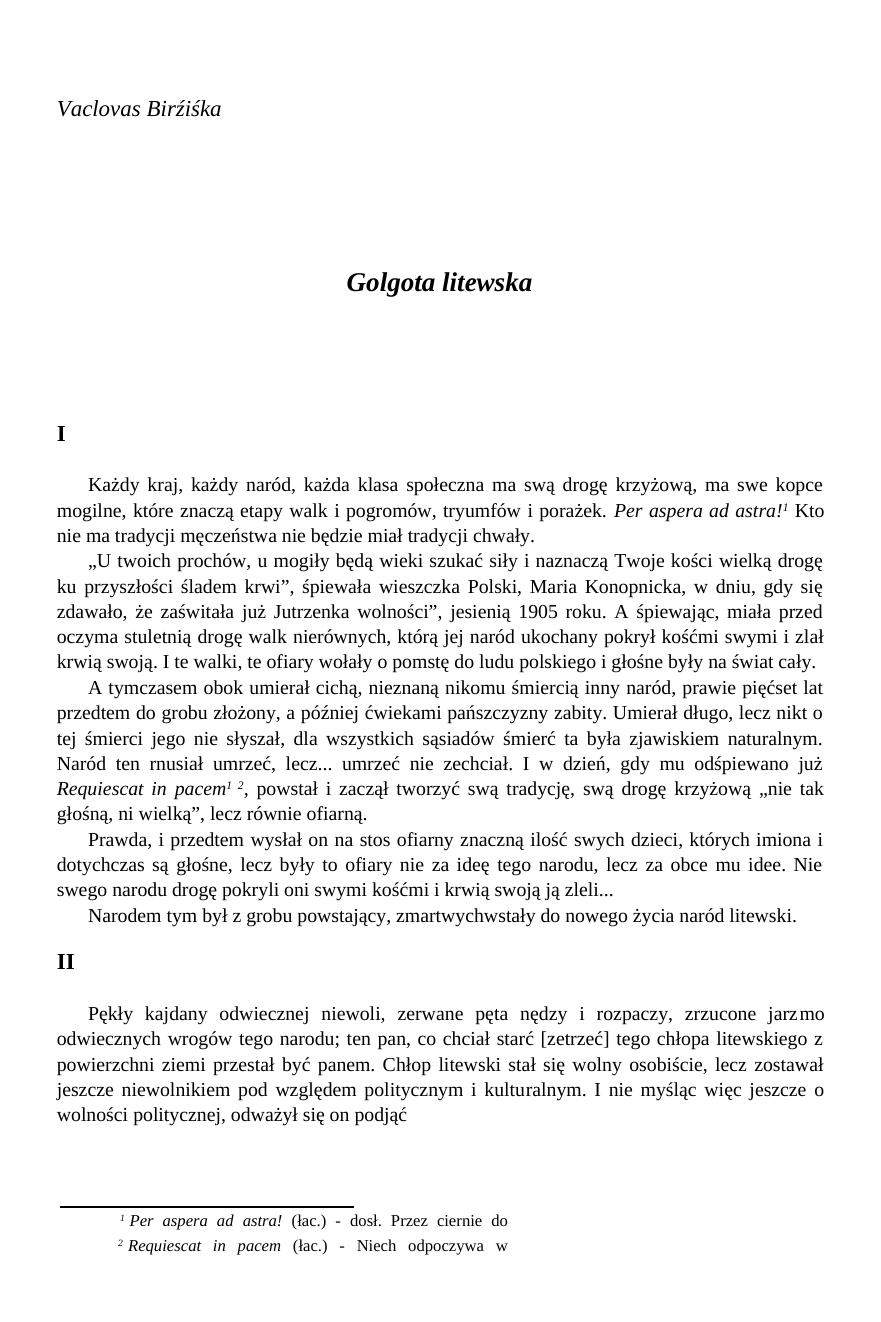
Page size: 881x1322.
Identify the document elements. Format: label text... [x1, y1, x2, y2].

text 1 Per aspera ad astra! (łac.) - dosł. Przez ciernie do gwiazd! [87, 1211, 508, 1232]
text 2 Requiescat in pacem (łac.) - Niech odpoczywa w pokoju. [87, 1236, 508, 1257]
text Prawda, i przedtem wysłał on na stos ofiarny znaczną ilość swych dzieci, których imiona i dotychczas są głośne, lecz były to ofiary nie za ideę tego narodu, lecz za obce mu idee. Nie swego narodu drogę pokryli oni swymi kośćmi i krwią swoją ją zleli... [57, 828, 824, 901]
subtitle Golgota litewska [57, 266, 824, 297]
subtitle I [57, 421, 824, 446]
text Vaclovas Birźiśka [57, 95, 824, 121]
text A tymczasem obok umierał cichą, nieznaną nikomu śmiercią inny naród, prawie pięćset lat przedtem do grobu złożony, a później ćwiekami pańszczyzny zabity. Umierał długo, lecz nikt o tej śmierci jego nie słyszał, dla wszystkich sąsiadów śmierć ta była zjawiskiem naturalnym. Naród ten rnusiał umrzeć, lecz... umrzeć nie zechciał. I w dzień, gdy mu odśpiewano już Requiescat in pacem1 2, powstał i zaczął tworzyć swą tradycję, swą drogę krzyżową „nie tak głośną, ni wielką”, lecz równie ofiarną. [57, 676, 824, 825]
text Pękły kajdany odwiecznej niewoli, zerwane pęta nędzy i rozpaczy, zrzucone jarz­mo odwiecznych wrogów tego narodu; ten pan, co chciał starć [zetrzeć] tego chłopa litewskiego z powierzchni ziemi przestał być panem. Chłop litewski stał się wolny osobiście, lecz zostawał jeszcze niewolnikiem pod względem politycznym i kultu­ralnym. I nie myśląc więc jeszcze o wolności politycznej, odważył się on podjąć [57, 1002, 824, 1126]
text „U twoich prochów, u mogiły będą wieki szukać siły i naznaczą Twoje kości wielką drogę ku przyszłości śladem krwi”, śpiewała wieszczka Polski, Maria Konopnicka, w dniu, gdy się zdawało, że zaświtała już Jutrzenka wolności”, jesienią 1905 roku. A śpiewając, miała przed oczyma stuletnią drogę walk nierównych, którą jej naród ukochany pokrył kośćmi swymi i zlał krwią swoją. I te walki, te ofiary wołały o pomstę do ludu polskiego i głośne były na świat cały. [57, 549, 824, 673]
subtitle II [57, 950, 824, 975]
text Każdy kraj, każdy naród, każda klasa społeczna ma swą drogę krzyżową, ma swe kopce mogilne, które znaczą etapy walk i pogromów, tryumfów i porażek. Per aspera ad astra!1 Kto nie ma tradycji męczeństwa nie będzie miał tradycji chwały. [57, 473, 824, 547]
text Narodem tym był z grobu powstający, zmartwychwstały do nowego życia naród litewski. [57, 904, 824, 926]
